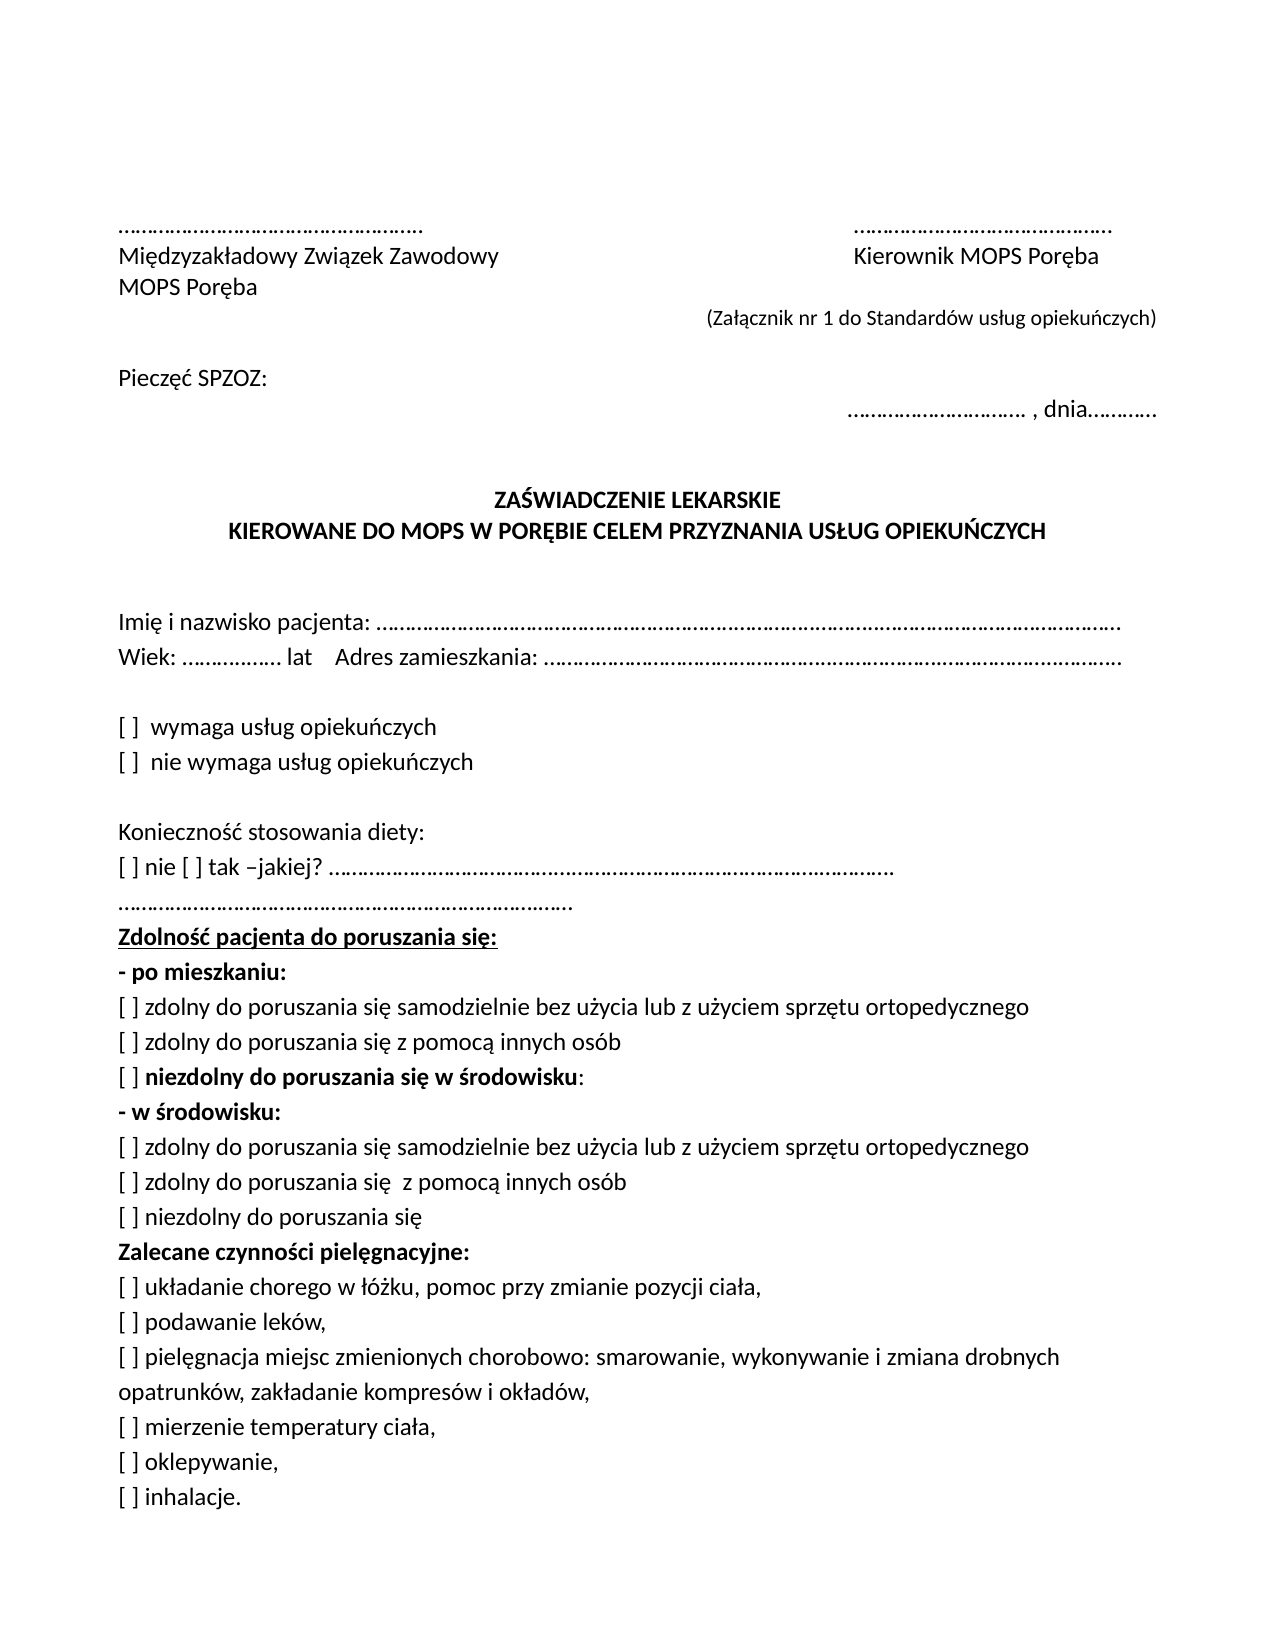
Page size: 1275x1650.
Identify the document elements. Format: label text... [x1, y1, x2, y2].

text [ ] zdolny do poruszania się samodzielnie bez użycia lub z użyciem sprzętu ortopedycznego [118, 1131, 1157, 1162]
text - po mieszkaniu: [118, 956, 1157, 987]
text [ ] podawanie leków, [118, 1306, 1157, 1337]
text MOPS Poręba [118, 271, 1157, 301]
text [ ] mierzenie temperatury ciała, [118, 1411, 1157, 1442]
text [ ] pielęgnacja miejsc zmienionych chorobowo: smarowanie, wykonywanie i zmiana drobnych opatrunków, zakładanie kompresów i okładów, [118, 1341, 1157, 1407]
text [ ] nie wymaga usług opiekuńczych [118, 746, 1157, 777]
text [ ] nie [ ] tak ‒jakiej? …………………………………...…………………………………….………….……………………………………………………………….…… [118, 851, 1157, 917]
text [ ] oklepywanie, [118, 1446, 1157, 1477]
text [ ] niezdolny do poruszania się [118, 1201, 1157, 1232]
text [ ] niezdolny do poruszania się w środowisku: [118, 1061, 1157, 1092]
text Zdolność pacjenta do poruszania się: [118, 921, 1157, 952]
text Wiek: ………..…… lat Adres zamieszkania: …………………………………………..……………….………………..……….. [118, 641, 1157, 672]
text [ ] zdolny do poruszania się z pomocą innych osób [118, 1166, 1157, 1197]
text …………………………. , dnia………… [118, 393, 1157, 423]
text Międzyzakładowy Związek Zawodowy Kierownik MOPS Poręba [118, 240, 1157, 271]
text Konieczność stosowania diety: [118, 816, 1157, 847]
text [ ] inhalacje. [118, 1481, 1157, 1512]
text [ ] zdolny do poruszania się z pomocą innych osób [118, 1026, 1157, 1057]
text ZAŚWIADCZENIE LEKARSKIE [118, 484, 1157, 515]
text (Załącznik nr 1 do Standardów usług opiekuńczych) [118, 301, 1157, 332]
text KIEROWANE DO MOPS W PORĘBIE CELEM PRZYZNANIA USŁUG OPIEKUŃCZYCH [118, 515, 1157, 545]
text Zalecane czynności pielęgnacyjne: [118, 1236, 1157, 1267]
text - w środowisku: [118, 1096, 1157, 1127]
text [ ] zdolny do poruszania się samodzielnie bez użycia lub z użyciem sprzętu ortopedycznego [118, 991, 1157, 1022]
text …………………………………………….. ……………………………………… [118, 210, 1157, 240]
text Imię i nazwisko pacjenta: ……………………………………………………..…………..………..…………………………………… [118, 606, 1157, 637]
text Pieczęć SPZOZ: [118, 362, 1157, 393]
text [ ] układanie chorego w łóżku, pomoc przy zmianie pozycji ciała, [118, 1271, 1157, 1302]
text [ ] wymaga usług opiekuńczych [118, 711, 1157, 742]
